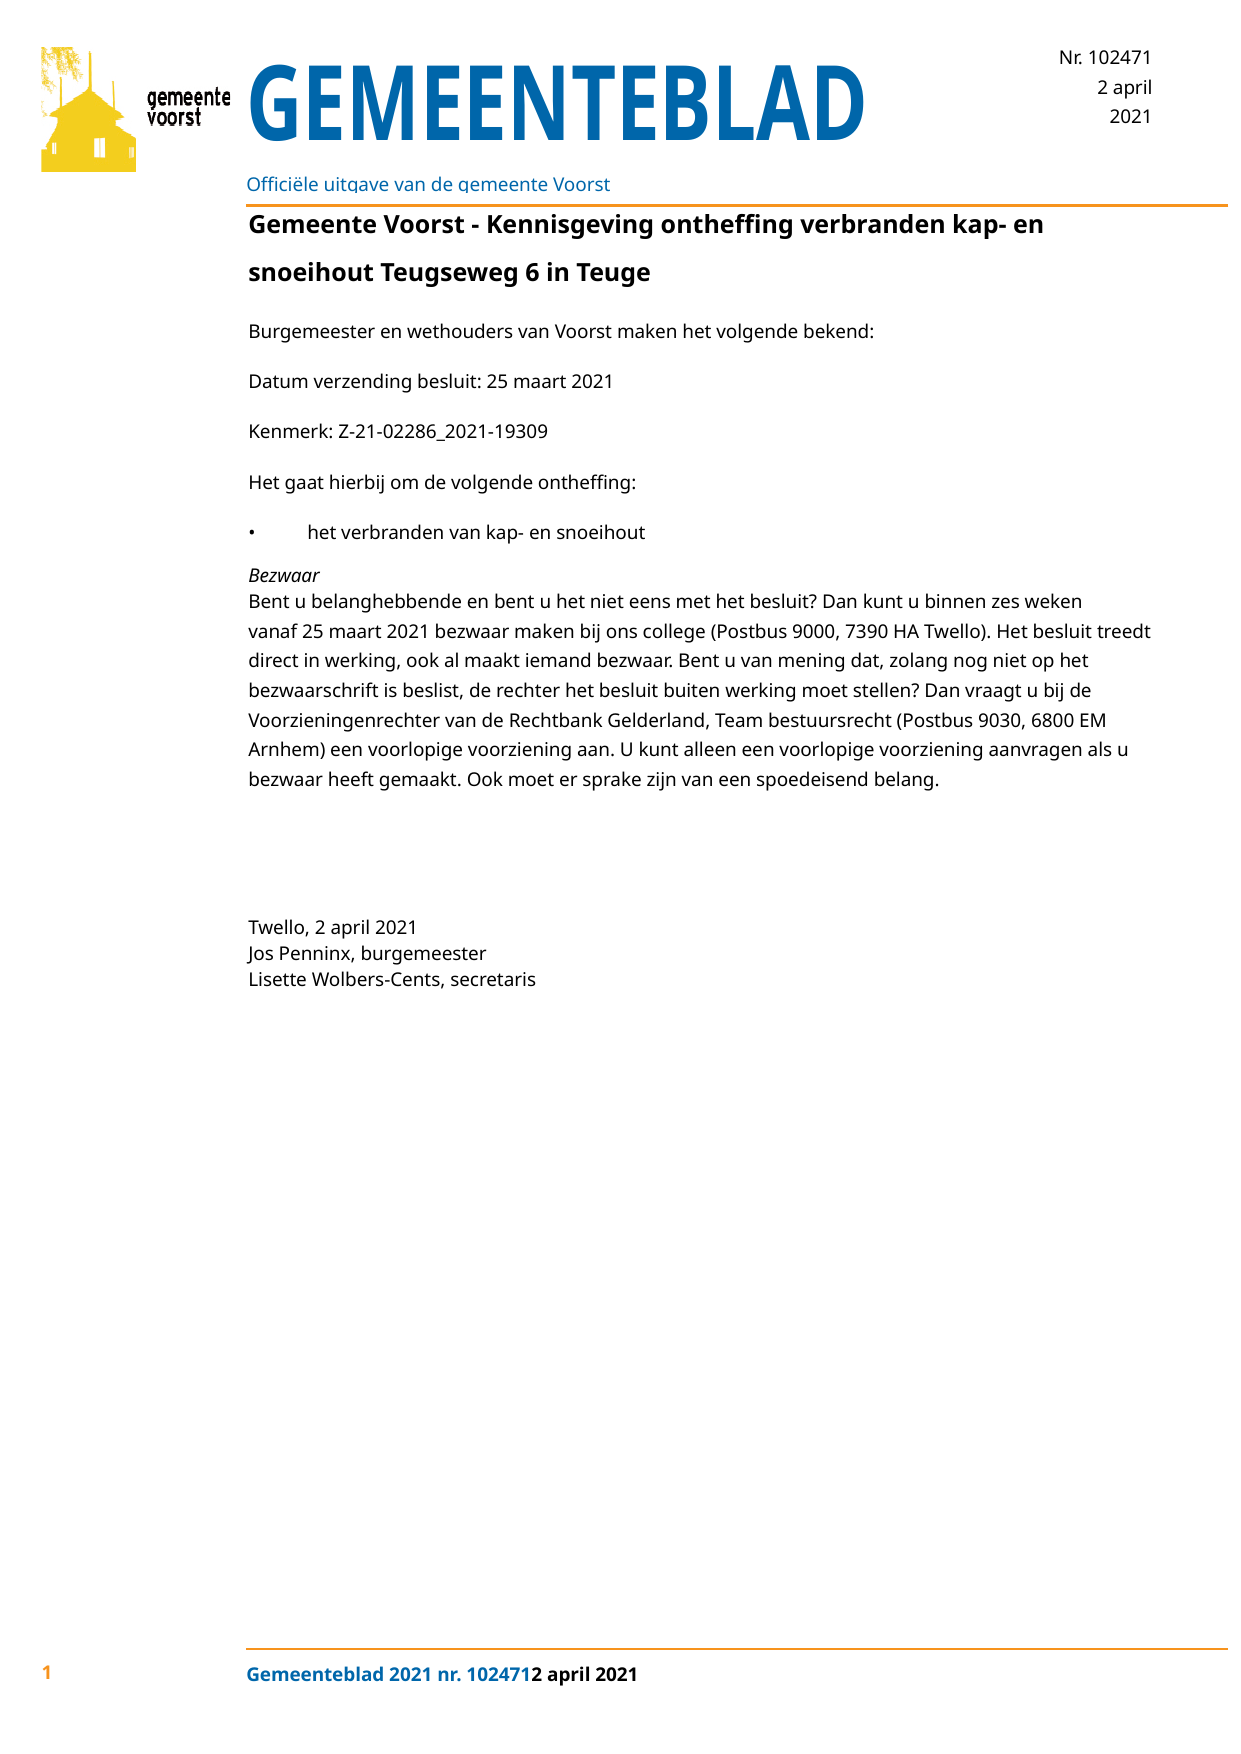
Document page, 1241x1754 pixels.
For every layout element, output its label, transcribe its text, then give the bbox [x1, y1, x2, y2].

text Gemeente Voorst - Kennisgeving ontheffing verbranden kap- en snoeihout Teugseweg 6 in Teuge [248, 207, 1152, 288]
picture [41, 47, 231, 172]
text Jos Penninx, burgemeester [248, 940, 1152, 966]
text Kenmerk: Z-21-02286_2021-19309 [248, 419, 1152, 444]
text Burgemeester en wethouders van Voorst maken het volgende bekend: [248, 318, 1152, 344]
text Bezwaar [248, 563, 1152, 588]
text Datum verzending besluit: 25 maart 2021 [248, 368, 1152, 394]
text Bent u belanghebbende en bent u het niet eens met het besluit? Dan kunt u binnen zes weken vanaf 25 maart 2021 bezwaar maken bij ons college (Postbus 9000, 7390 HA Twello). Het besluit treedt direct in werking, ook al maakt iemand bezwaar. Bent u van mening dat, zolang nog niet op het bezwaarschrift is beslist, de rechter het besluit buiten werking moet stellen? Dan vraagt u bij de Voorzieningenrechter van de Rechtbank Gelderland, Team bestuursrecht (Postbus 9030, 6800 EM Arnhem) een voorlopige voorziening aan. U kunt alleen een voorlopige voorziening aanvragen als u bezwaar heeft gemaakt. Ook moet er sprake zijn van een spoedeisend belang. [248, 588, 1152, 792]
text Lisette Wolbers-Cents, secretaris [248, 966, 1152, 992]
list het verbranden van kap- en snoeihout [248, 519, 1152, 545]
text Het gaat hierbij om de volgende ontheffing: [248, 469, 1152, 495]
text Twello, 2 april 2021 [248, 914, 1152, 940]
